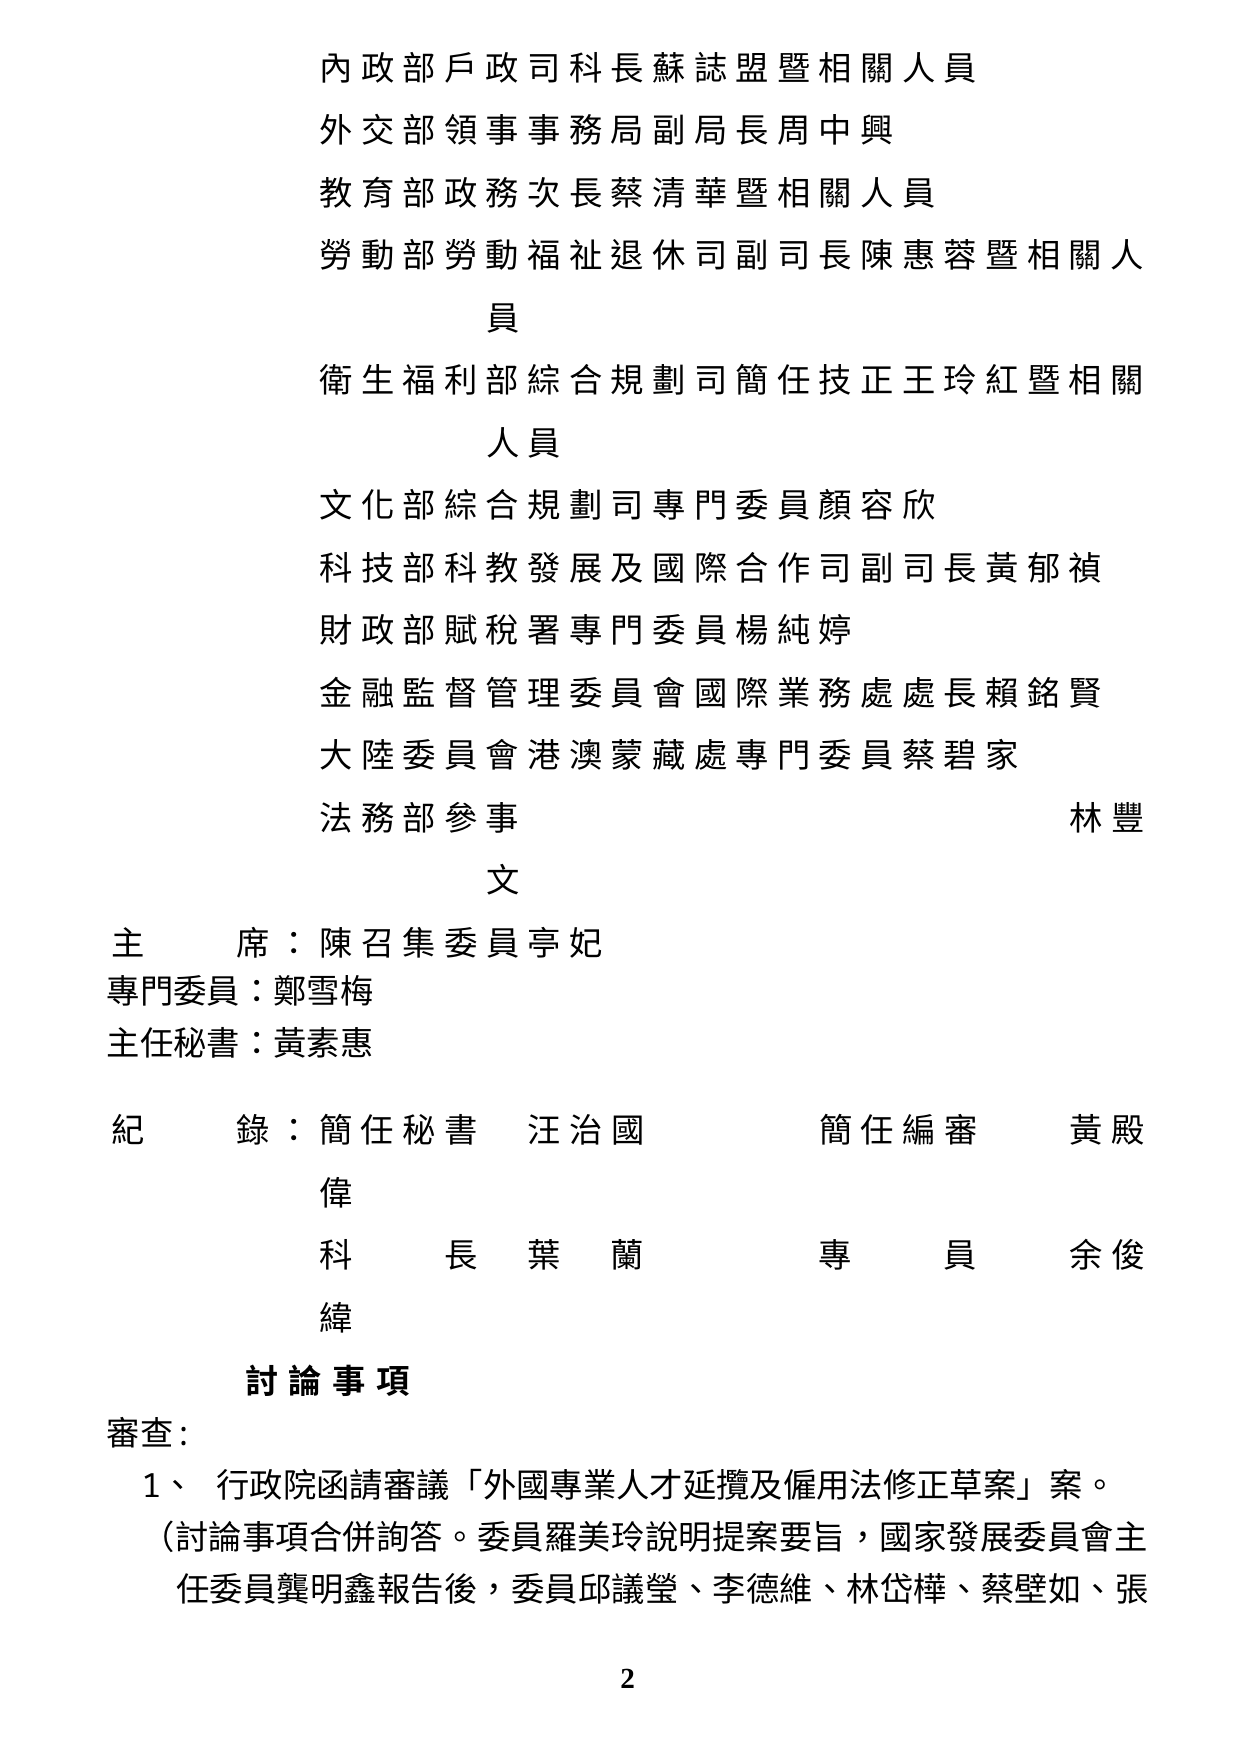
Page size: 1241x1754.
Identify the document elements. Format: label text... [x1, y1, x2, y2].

text 金融監督管理委員會國際業務處處長賴銘賢 [280, 649, 1148, 712]
text （討論事項合併詢答。委員羅美玲說明提案要旨，國家發展委員會主任委員龔明鑫報告後，委員邱議瑩、李德維、林岱樺、蔡壁如、張育美、賴惠員、陳亭妃、黃國書、鄭運鵬、高虹安、孔文吉、王婉諭、張廖萬堅、蘇巧慧、萬美玲、謝衣鳯、陳超明、蘇治芬、陳秀寳、吳玉琴、賴香伶、呂玉玲、鄭正鈐、楊瓊瓔、 蔣萬安、林奕華、何欣純、 黃秀芳、林宜瑾、莊競程、賴瑞隆、蔡易餘、邱泰源、范雲、邱志偉、 賴品妤、 張其祿、高嘉瑜、鍾佳濱及陳椒華等40人提出質詢，均由國家發展委員會主任委員龔明鑫、教育部政務次長蔡清華、勞動部勞動力發展署副組長蘇裕國暨相關人員即席答復。登記發言委員除不在場者外，其餘均已發言完畢，詢答結束。委員 吳思瑤、 周春米及徐志榮所提書面質詢列入紀錄，刊登公報。書面質詢和未及答復部分請相關單位於1週內以書面答復並副知本會。） [141, 1508, 1148, 1612]
text 科 長 葉 蘭 專 員 余俊緯 [280, 1212, 1148, 1337]
text 勞動部勞動福祉退休司副司長陳惠蓉暨相關人員 [280, 212, 1148, 337]
text 紀 錄：簡任秘書 汪治國 簡任編審 黃殿偉 [107, 1087, 1148, 1212]
text 衛生福利部綜合規劃司簡任技正王玲紅暨相關人員 [280, 337, 1148, 462]
text 科技部科教發展及國際合作司副司長黃郁禎 [280, 524, 1148, 587]
text 主 席：陳召集委員亭妃 [107, 899, 1114, 962]
text 審查: [107, 1404, 1148, 1456]
text 討論事項 [245, 1352, 1148, 1404]
text 文化部綜合規劃司專門委員顏容欣 [280, 462, 1148, 524]
text 主任秘書：黃素惠 [107, 1014, 1148, 1066]
text 教育部政務次長蔡清華暨相關人員 [280, 149, 1148, 212]
text 大陸委員會港澳蒙藏處專門委員蔡碧家 [280, 712, 1148, 774]
text 外交部領事事務局副局長周中興 [280, 87, 1148, 149]
text 財政部賦稅署專門委員楊純婷 [280, 587, 1148, 649]
text 法務部參事 林豐文 [280, 774, 1148, 899]
text 內政部戶政司科長蘇誌盟暨相關人員 [280, 24, 1148, 87]
list 行政院函請審議「外國專業人才延攬及僱用法修正草案」案。 [141, 1456, 1148, 1508]
text 專門委員：鄭雪梅 [107, 962, 1148, 1014]
